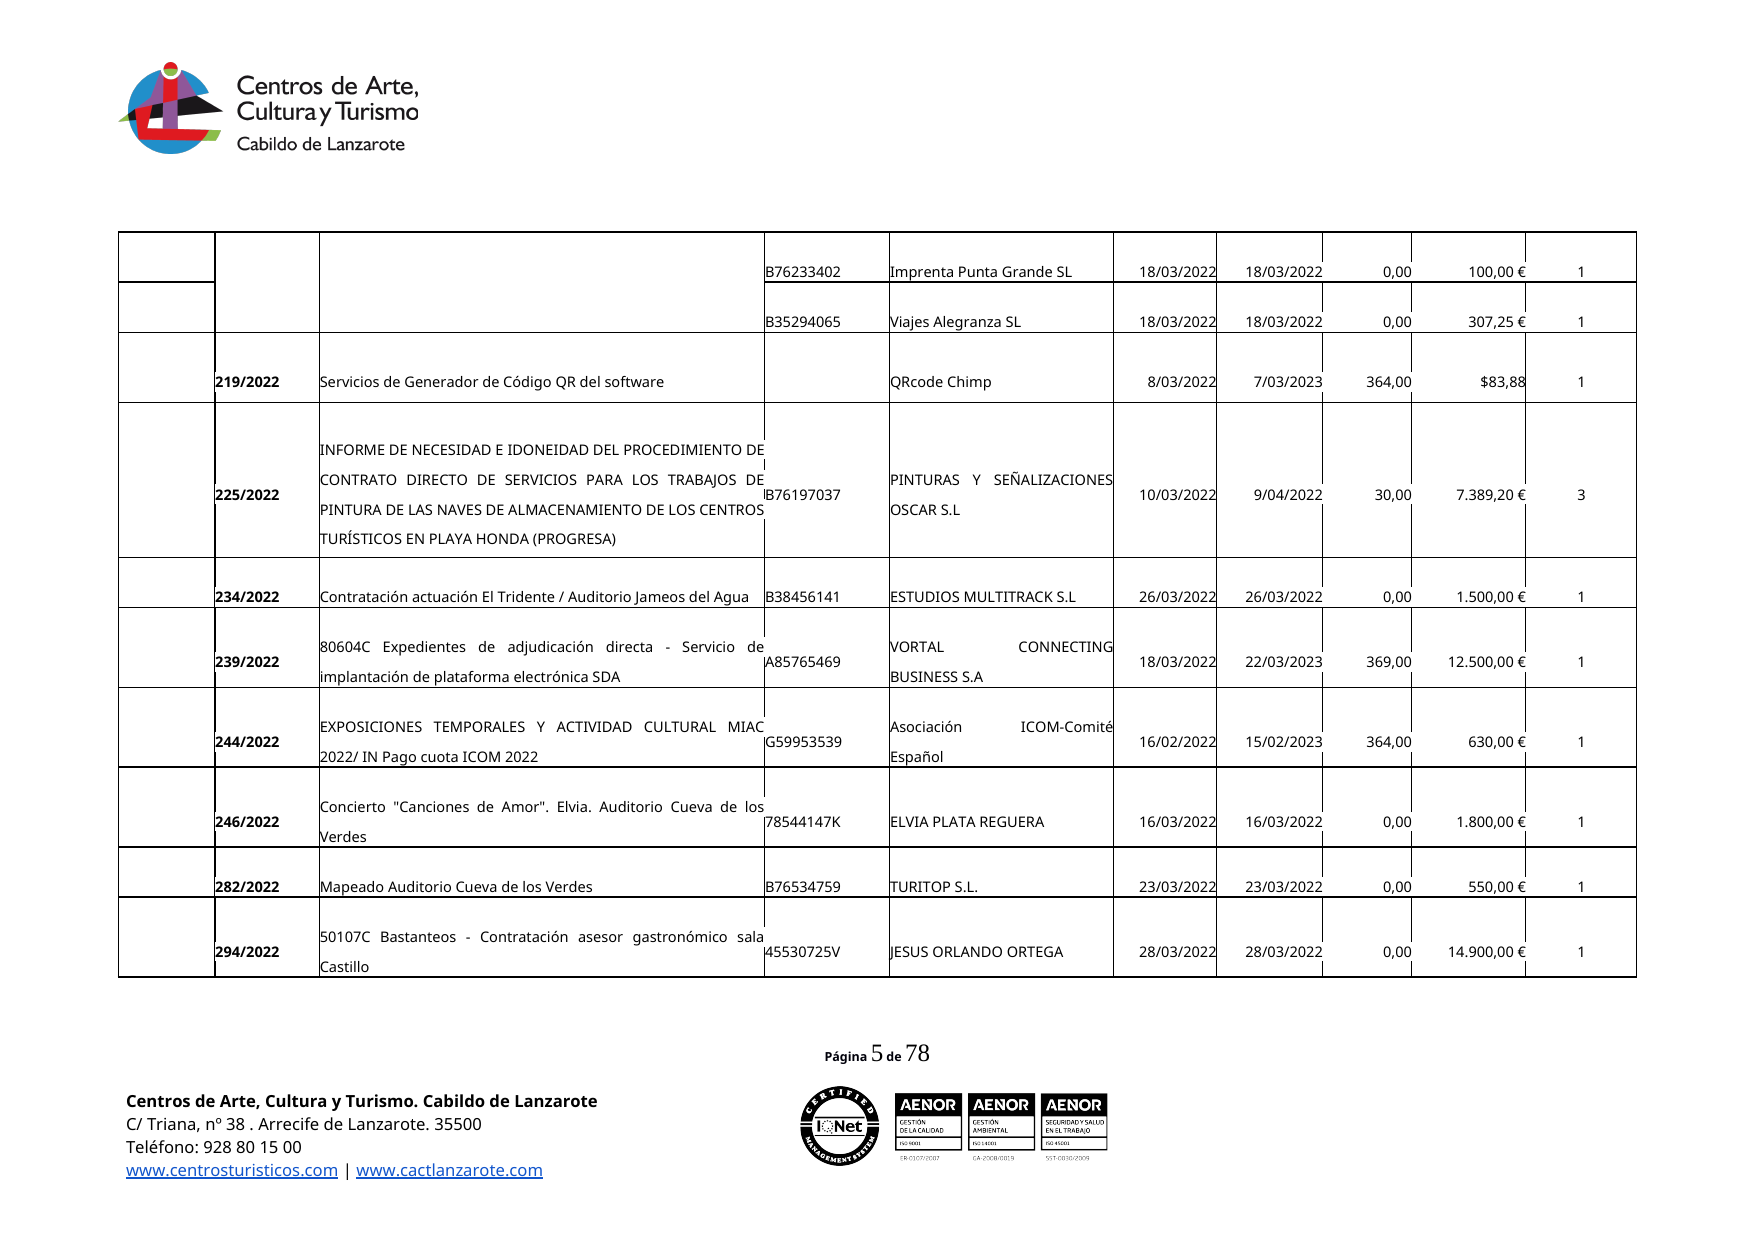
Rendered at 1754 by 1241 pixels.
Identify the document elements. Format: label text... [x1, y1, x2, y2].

table_cell 550,00 € [1412, 848, 1525, 896]
table_cell B76233402 [765, 233, 889, 281]
table_cell 18/03/2022 [1114, 608, 1216, 687]
table_cell 22/03/2023 [1217, 608, 1322, 687]
table_cell 1.500,00 € [1412, 558, 1525, 607]
table_cell [119, 768, 214, 846]
table_cell 16/02/2022 [1114, 688, 1216, 766]
table_cell [119, 608, 214, 687]
table_cell 0,00 [1323, 898, 1411, 976]
table_cell 0,00 [1323, 558, 1411, 607]
table_cell 0,00 [1323, 283, 1411, 332]
table_cell 630,00 € [1412, 688, 1525, 766]
table_cell EXPOSICIONES TEMPORALES Y ACTIVIDAD CULTURAL MIAC 2022/ IN Pago cuota ICOM 2022 [320, 688, 764, 766]
table_cell 26/03/2022 [1217, 558, 1322, 607]
picture [800, 1086, 1108, 1166]
table_cell 18/03/2022 [1114, 283, 1216, 332]
table_cell 246/2022 [216, 768, 319, 846]
table_cell 364,00 [1323, 333, 1411, 402]
table_cell B76534759 [765, 848, 889, 896]
table_cell VORTAL CONNECTING BUSINESS S.A [890, 608, 1113, 687]
table_cell 1 [1526, 608, 1636, 687]
table_cell Asociación ICOM-Comité Español [890, 688, 1113, 766]
table_cell Viajes Alegranza SL [890, 283, 1113, 332]
table_cell PINTURAS Y SEÑALIZACIONES OSCAR S.L [890, 403, 1113, 557]
table_cell 225/2022 [216, 403, 319, 557]
table_cell B35294065 [765, 283, 889, 332]
table_cell 1 [1526, 333, 1636, 402]
table_cell INFORME DE NECESIDAD E IDONEIDAD DEL PROCEDIMIENTO DE CONTRATO DIRECTO DE SERVICIOS PARA LOS TRABAJOS DE PINTURA DE LAS NAVES DE ALMACENAMIENTO DE LOS CENTROS TURÍSTICOS EN PLAYA HONDA (PROGRESA) [320, 403, 764, 557]
table_cell [119, 283, 214, 332]
table_cell 28/03/2022 [1217, 898, 1322, 976]
table_cell 28/03/2022 [1114, 898, 1216, 976]
table_cell [119, 558, 214, 607]
table_cell 1 [1526, 688, 1636, 766]
table_cell [119, 333, 214, 402]
table_cell 0,00 [1323, 768, 1411, 846]
table_cell 10/03/2022 [1114, 403, 1216, 557]
table_cell Contratación actuación El Tridente / Auditorio Jameos del Agua [320, 558, 764, 607]
table_cell 15/02/2023 [1217, 688, 1322, 766]
table_cell 1 [1526, 283, 1636, 332]
table_cell [119, 403, 214, 557]
table_cell Servicios de Generador de Código QR del software [320, 333, 764, 402]
table_cell A85765469 [765, 608, 889, 687]
table_cell [119, 688, 214, 766]
table_cell 1 [1526, 233, 1636, 281]
table_cell $83,88 [1412, 333, 1525, 402]
table_cell 1.800,00 € [1412, 768, 1525, 846]
table_cell 80604C Expedientes de adjudicación directa - Servicio de implantación de plataforma electrónica SDA [320, 608, 764, 687]
table_cell [119, 233, 214, 281]
table_cell 239/2022 [216, 608, 319, 687]
table_cell 12.500,00 € [1412, 608, 1525, 687]
table_cell Concierto "Canciones de Amor". Elvia. Auditorio Cueva de los Verdes [320, 768, 764, 846]
table_cell 50107C Bastanteos - Contratación asesor gastronómico sala Castillo [320, 898, 764, 976]
table_cell [119, 898, 214, 976]
table_cell 16/03/2022 [1114, 768, 1216, 846]
table_cell 14.900,00 € [1412, 898, 1525, 976]
table_cell 1 [1526, 768, 1636, 846]
table_cell 9/04/2022 [1217, 403, 1322, 557]
table_cell ESTUDIOS MULTITRACK S.L [890, 558, 1113, 607]
table_cell 78544147K [765, 768, 889, 846]
table_cell Mapeado Auditorio Cueva de los Verdes [320, 848, 764, 896]
table_cell [765, 333, 889, 402]
table_cell 18/03/2022 [1217, 233, 1322, 281]
table_cell 0,00 [1323, 848, 1411, 896]
table_cell 282/2022 [216, 848, 319, 896]
table_cell 3 [1526, 403, 1636, 557]
table_cell B38456141 [765, 558, 889, 607]
table_cell QRcode Chimp [890, 333, 1113, 402]
table_cell 244/2022 [216, 688, 319, 766]
table_cell 307,25 € [1412, 283, 1525, 332]
table_cell 18/03/2022 [1114, 233, 1216, 281]
table_cell 18/03/2022 [1217, 283, 1322, 332]
table_cell Imprenta Punta Grande SL [890, 233, 1113, 281]
table_cell [216, 233, 319, 332]
table_cell 1 [1526, 848, 1636, 896]
picture [118, 62, 418, 154]
table_cell 23/03/2022 [1114, 848, 1216, 896]
table_cell 45530725V [765, 898, 889, 976]
table_cell 364,00 [1323, 688, 1411, 766]
table_cell JESUS ORLANDO ORTEGA [890, 898, 1113, 976]
table_cell 294/2022 [216, 898, 319, 976]
table_cell ELVIA PLATA REGUERA [890, 768, 1113, 846]
table_cell 7.389,20 € [1412, 403, 1525, 557]
table_cell 23/03/2022 [1217, 848, 1322, 896]
table_cell 1 [1526, 558, 1636, 607]
table_cell 1 [1526, 898, 1636, 976]
table_cell 0,00 [1323, 233, 1411, 281]
table_cell 26/03/2022 [1114, 558, 1216, 607]
table_cell G59953539 [765, 688, 889, 766]
table_cell 219/2022 [216, 333, 319, 402]
table_cell 16/03/2022 [1217, 768, 1322, 846]
table_cell 100,00 € [1412, 233, 1525, 281]
table_cell [320, 233, 764, 332]
table_cell B76197037 [765, 403, 889, 557]
table_cell 234/2022 [216, 558, 319, 607]
table_cell 7/03/2023 [1217, 333, 1322, 402]
table_cell 30,00 [1323, 403, 1411, 557]
table_cell 8/03/2022 [1114, 333, 1216, 402]
table_cell 369,00 [1323, 608, 1411, 687]
table_cell TURITOP S.L. [890, 848, 1113, 896]
table_cell [119, 848, 214, 896]
